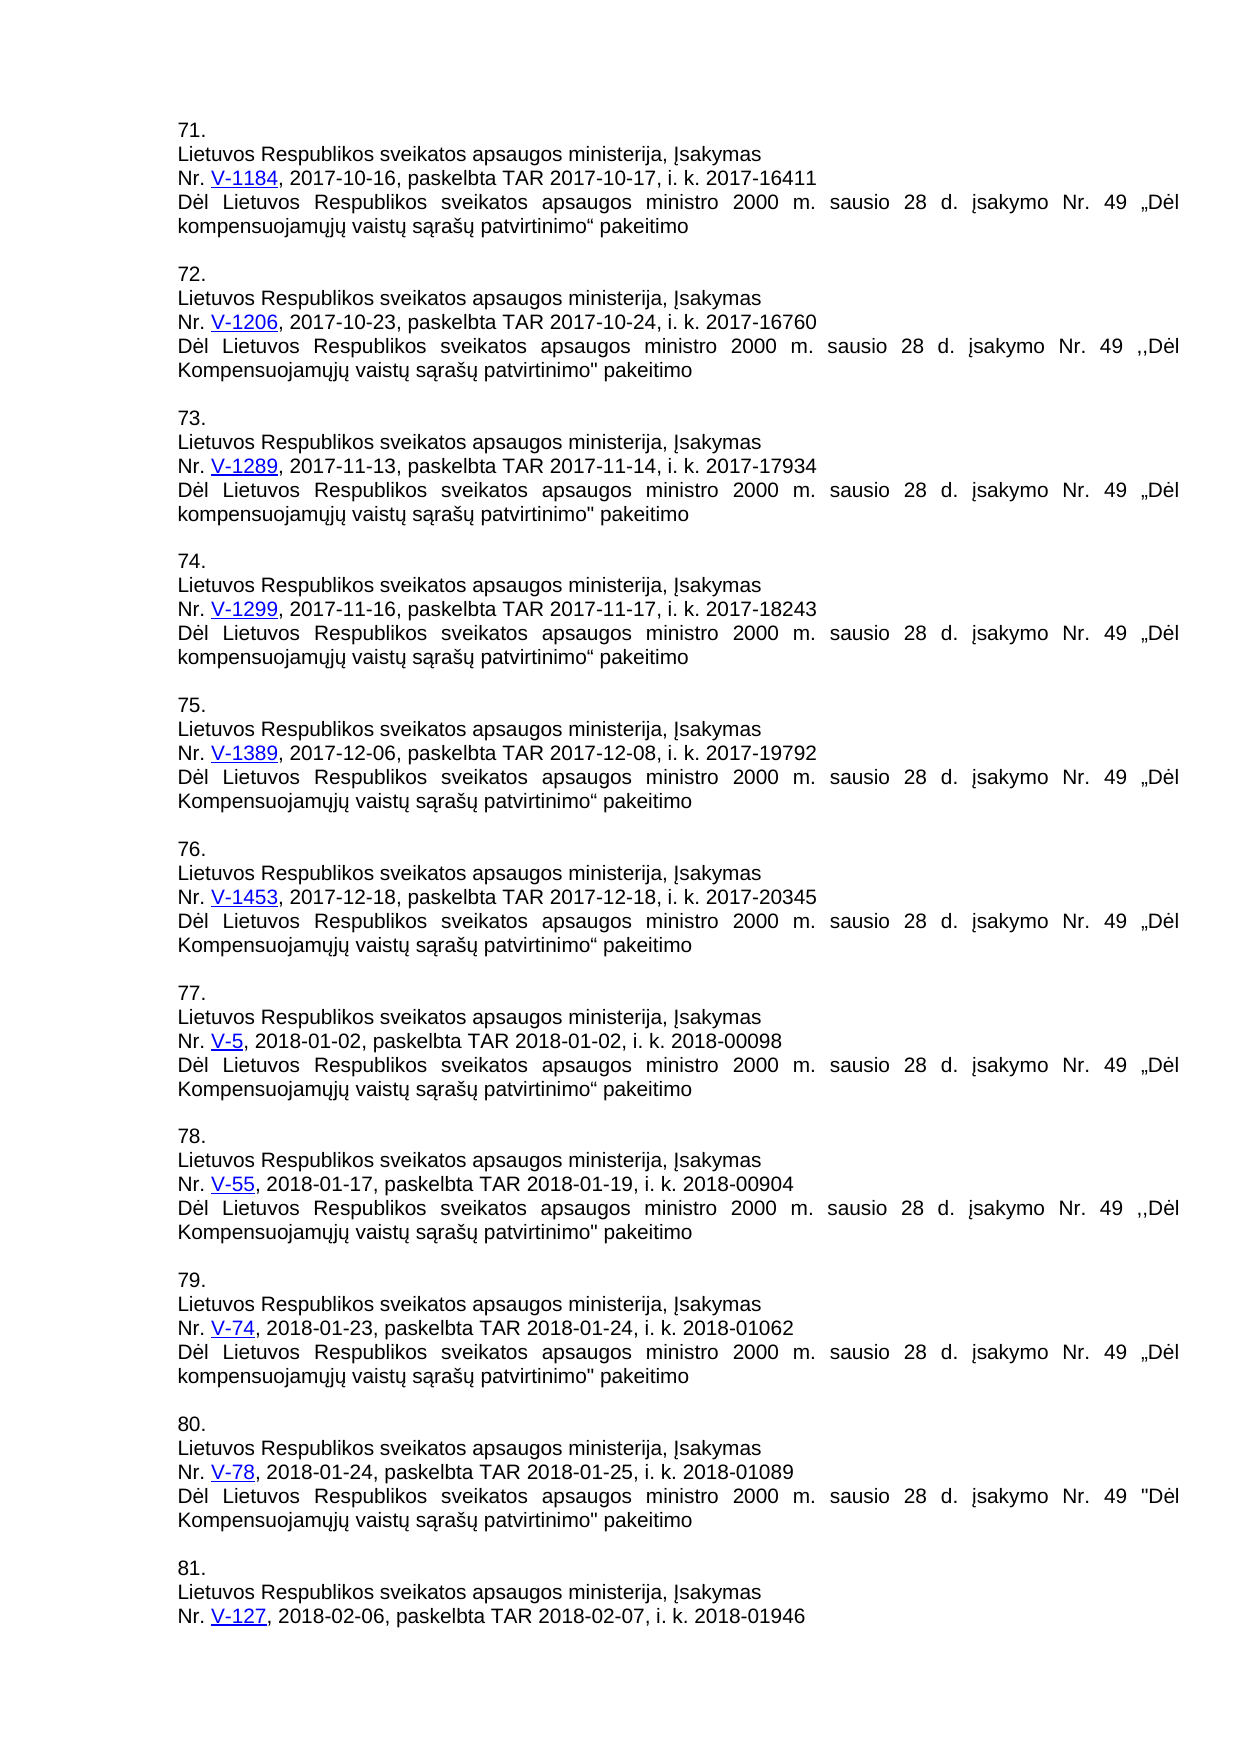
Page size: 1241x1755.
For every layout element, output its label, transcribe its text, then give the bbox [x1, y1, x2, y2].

text Lietuvos Respublikos sveikatos apsaugos ministerija, Įsakymas [177, 286, 1181, 310]
text Lietuvos Respublikos sveikatos apsaugos ministerija, Įsakymas [177, 573, 1181, 597]
text Nr. V-5, 2018-01-02, paskelbta TAR 2018-01-02, i. k. 2018-00098 [177, 1028, 1181, 1052]
text Nr. V-1289, 2017-11-13, paskelbta TAR 2017-11-14, i. k. 2017-17934 [177, 453, 1181, 477]
text Lietuvos Respublikos sveikatos apsaugos ministerija, Įsakymas [177, 1292, 1181, 1316]
text Lietuvos Respublikos sveikatos apsaugos ministerija, Įsakymas [177, 1148, 1181, 1172]
text Lietuvos Respublikos sveikatos apsaugos ministerija, Įsakymas [177, 1579, 1181, 1603]
text Dėl Lietuvos Respublikos sveikatos apsaugos ministro 2000 m. sausio 28 d. įsakymo Nr. 49 „Dėl kompensuojamųjų vaistų sąrašų patvirtinimo“ pakeitimo [177, 621, 1181, 669]
text 71. [177, 118, 1181, 142]
text 77. [177, 981, 1181, 1004]
text Nr. V-1389, 2017-12-06, paskelbta TAR 2017-12-08, i. k. 2017-19792 [177, 741, 1181, 765]
text Dėl Lietuvos Respublikos sveikatos apsaugos ministro 2000 m. sausio 28 d. įsakymo Nr. 49 „Dėl kompensuojamųjų vaistų sąrašų patvirtinimo“ pakeitimo [177, 190, 1181, 238]
text Nr. V-1184, 2017-10-16, paskelbta TAR 2017-10-17, i. k. 2017-16411 [177, 166, 1181, 190]
text 79. [177, 1268, 1181, 1292]
text Dėl Lietuvos Respublikos sveikatos apsaugos ministro 2000 m. sausio 28 d. įsakymo Nr. 49 „Dėl Kompensuojamųjų vaistų sąrašų patvirtinimo“ pakeitimo [177, 765, 1181, 813]
text Dėl Lietuvos Respublikos sveikatos apsaugos ministro 2000 m. sausio 28 d. įsakymo Nr. 49 „Dėl Kompensuojamųjų vaistų sąrašų patvirtinimo“ pakeitimo [177, 1052, 1181, 1100]
text Nr. V-78, 2018-01-24, paskelbta TAR 2018-01-25, i. k. 2018-01089 [177, 1460, 1181, 1484]
text Dėl Lietuvos Respublikos sveikatos apsaugos ministro 2000 m. sausio 28 d. įsakymo Nr. 49 ,,Dėl Kompensuojamųjų vaistų sąrašų patvirtinimo" pakeitimo [177, 1196, 1181, 1244]
text Dėl Lietuvos Respublikos sveikatos apsaugos ministro 2000 m. sausio 28 d. įsakymo Nr. 49 „Dėl kompensuojamųjų vaistų sąrašų patvirtinimo" pakeitimo [177, 477, 1181, 525]
text Lietuvos Respublikos sveikatos apsaugos ministerija, Įsakymas [177, 717, 1181, 741]
text Nr. V-74, 2018-01-23, paskelbta TAR 2018-01-24, i. k. 2018-01062 [177, 1316, 1181, 1340]
text 75. [177, 693, 1181, 717]
text Dėl Lietuvos Respublikos sveikatos apsaugos ministro 2000 m. sausio 28 d. įsakymo Nr. 49 „Dėl Kompensuojamųjų vaistų sąrašų patvirtinimo“ pakeitimo [177, 909, 1181, 957]
text Nr. V-127, 2018-02-06, paskelbta TAR 2018-02-07, i. k. 2018-01946 [177, 1603, 1181, 1627]
text Dėl Lietuvos Respublikos sveikatos apsaugos ministro 2000 m. sausio 28 d. įsakymo Nr. 49 „Dėl kompensuojamųjų vaistų sąrašų patvirtinimo" pakeitimo [177, 1340, 1181, 1388]
text Nr. V-1299, 2017-11-16, paskelbta TAR 2017-11-17, i. k. 2017-18243 [177, 597, 1181, 621]
text Nr. V-1453, 2017-12-18, paskelbta TAR 2017-12-18, i. k. 2017-20345 [177, 885, 1181, 909]
text Dėl Lietuvos Respublikos sveikatos apsaugos ministro 2000 m. sausio 28 d. įsakymo Nr. 49 ,,Dėl Kompensuojamųjų vaistų sąrašų patvirtinimo" pakeitimo [177, 334, 1181, 382]
text 78. [177, 1124, 1181, 1148]
text Dėl Lietuvos Respublikos sveikatos apsaugos ministro 2000 m. sausio 28 d. įsakymo Nr. 49 "Dėl Kompensuojamųjų vaistų sąrašų patvirtinimo" pakeitimo [177, 1484, 1181, 1532]
text Lietuvos Respublikos sveikatos apsaugos ministerija, Įsakymas [177, 1004, 1181, 1028]
text Lietuvos Respublikos sveikatos apsaugos ministerija, Įsakymas [177, 1436, 1181, 1460]
text 76. [177, 837, 1181, 861]
text 74. [177, 549, 1181, 573]
text 73. [177, 406, 1181, 429]
text Lietuvos Respublikos sveikatos apsaugos ministerija, Įsakymas [177, 142, 1181, 166]
text Nr. V-55, 2018-01-17, paskelbta TAR 2018-01-19, i. k. 2018-00904 [177, 1172, 1181, 1196]
text Lietuvos Respublikos sveikatos apsaugos ministerija, Įsakymas [177, 429, 1181, 453]
text Lietuvos Respublikos sveikatos apsaugos ministerija, Įsakymas [177, 861, 1181, 885]
text 80. [177, 1412, 1181, 1436]
text Nr. V-1206, 2017-10-23, paskelbta TAR 2017-10-24, i. k. 2017-16760 [177, 310, 1181, 334]
text 72. [177, 262, 1181, 286]
text 81. [177, 1556, 1181, 1579]
